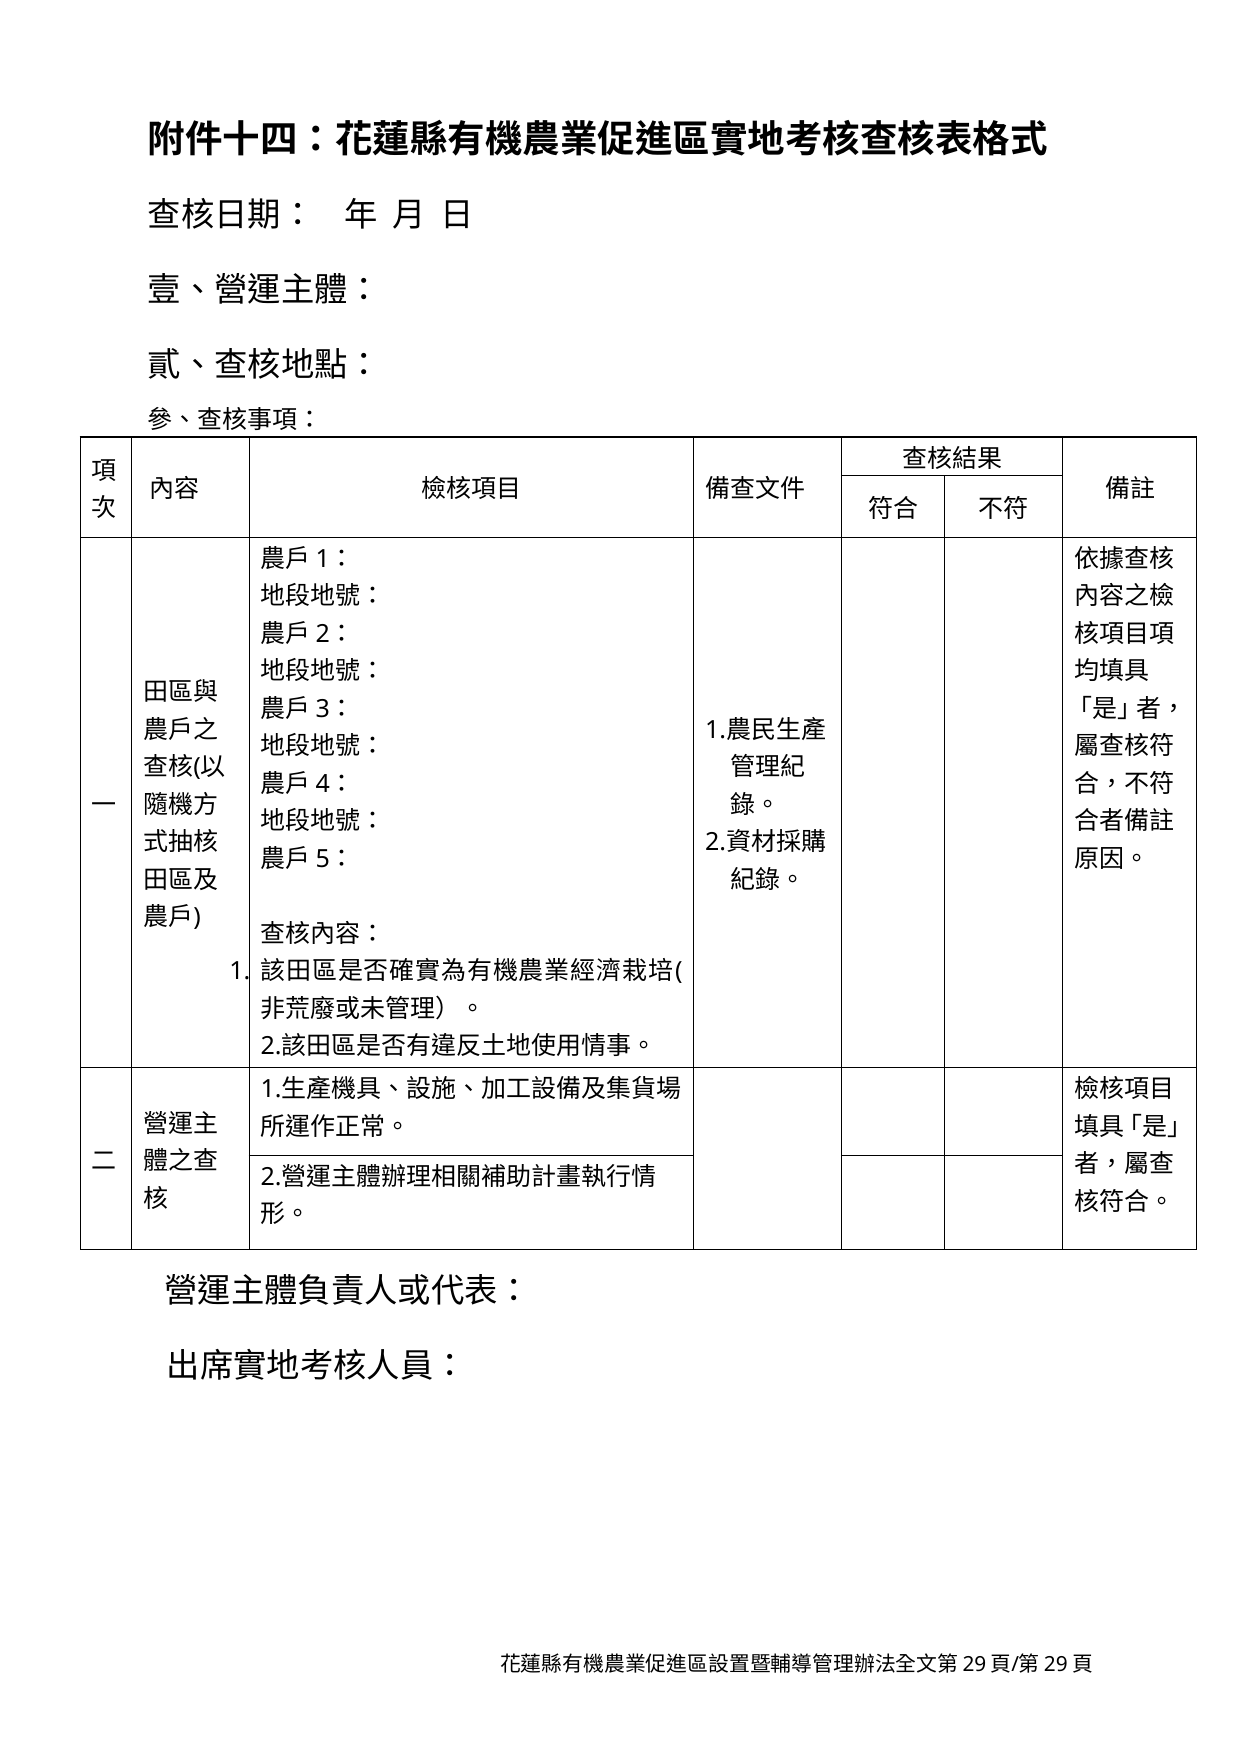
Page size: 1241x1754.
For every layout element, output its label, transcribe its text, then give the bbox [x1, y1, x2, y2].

table_cell [945, 1156, 1062, 1249]
table_cell 二 [81, 1068, 131, 1249]
table_cell 依據查核內容之檢核項目項均填具「是」者，屬查核符合，不符合者備註原因。 [1063, 538, 1196, 1067]
table_cell 檢核項目填具「是」者，屬查核符合。 [1063, 1068, 1196, 1249]
table_cell 不符 [945, 476, 1062, 537]
table_header 內容 [132, 438, 249, 537]
table_cell 1.農民生產管理紀錄。 2.資材採購紀錄。 [694, 538, 841, 1067]
table_cell 田區與農戶之查核(以隨機方式抽核田區及農戶) [132, 538, 249, 1067]
table_header 項 次 [81, 438, 131, 537]
text 壹、營運主體： [148, 249, 1092, 324]
text 出席實地考核人員： [148, 1325, 1092, 1400]
table_cell 農戶1： 地段地號： 農戶2： 地段地號： 農戶3： 地段地號： 農戶4： 地段地號： 農戶5： 查核內容： 該田區是否確實為有機農業經濟栽培(非荒廢或未管理）。 2.該田區是否有違反土地使用情事。 [250, 538, 693, 1067]
table_cell [945, 538, 1062, 1067]
table_cell [842, 538, 944, 1067]
table_cell [945, 1068, 1062, 1155]
table_header 查核結果 [842, 438, 1062, 475]
text 附件十四：花蓮縣有機農業促進區實地考核查核表格式 [148, 99, 1092, 174]
table_header 備查文件 [694, 438, 841, 537]
table_cell [694, 1068, 841, 1249]
text 貳、查核地點： [148, 324, 1092, 399]
table_cell 一 [81, 538, 131, 1067]
table_header 檢核項目 [250, 438, 693, 537]
text 營運主體負責人或代表： [148, 1250, 1092, 1325]
table_cell 符合 [842, 476, 944, 537]
table_cell 營運主體之查核 [132, 1068, 249, 1249]
table_cell [842, 1156, 944, 1249]
table_cell [842, 1068, 944, 1155]
table_cell 1.生產機具、設施、加工設備及集貨場所運作正常。 [250, 1068, 693, 1155]
text 查核日期： 年 月 日 [148, 174, 1092, 249]
table_header 備註 [1063, 438, 1196, 537]
table_cell 2.營運主體辦理相關補助計畫執行情形。 [250, 1156, 693, 1249]
text 參、查核事項： [148, 399, 1092, 436]
